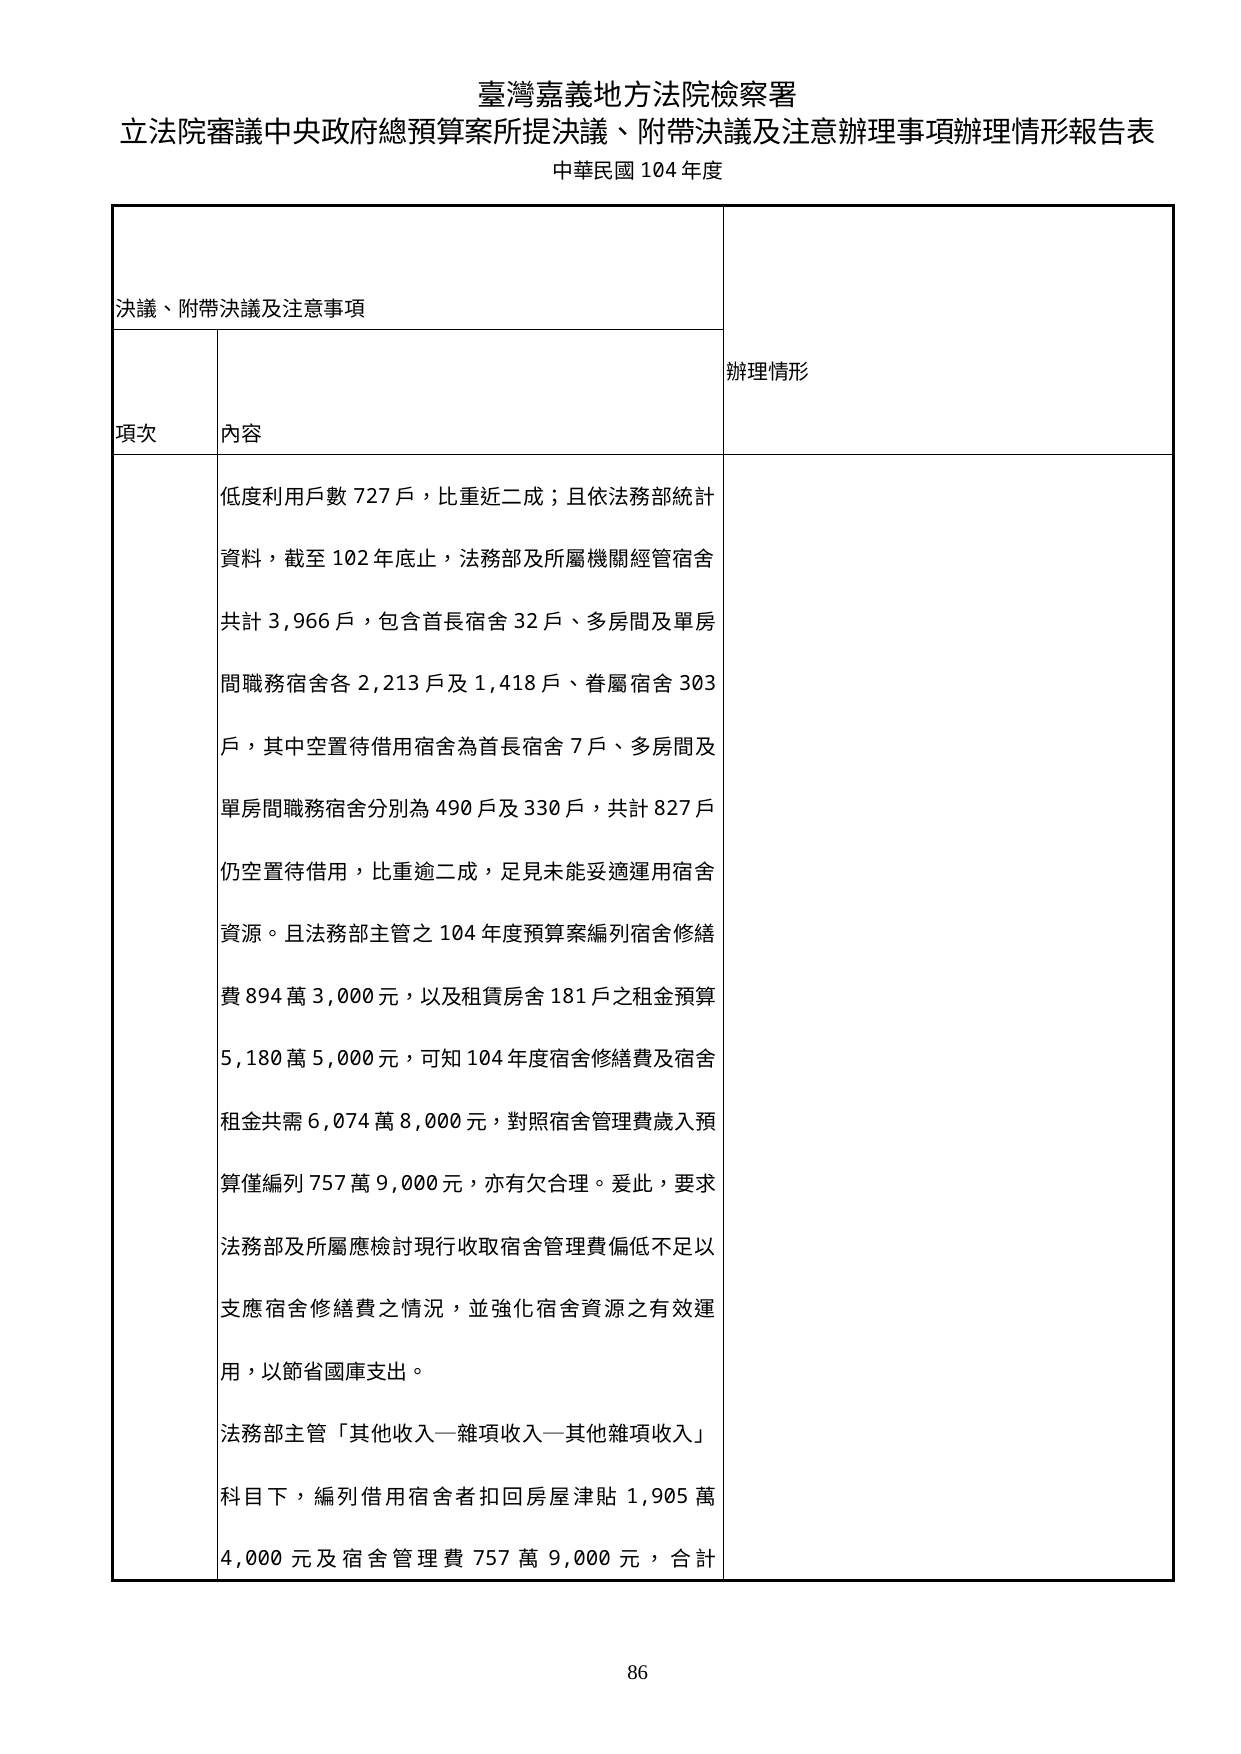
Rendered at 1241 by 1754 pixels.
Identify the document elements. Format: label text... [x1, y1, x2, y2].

table_cell 內容 [218, 330, 723, 453]
table_header 辦理情形 [724, 207, 1172, 453]
table_cell [724, 455, 1172, 1578]
table_cell 項次 [114, 330, 217, 453]
table_cell 104年度中央政府總預算案針對各機關及所屬統刪項目如下： 1.油料：統刪30%；另隨同減列交通部辦理離島載客船舶油價補貼0.07億元、公路總局辦理公共運輸油價補貼1.05億元。 2.大陸地區旅費：統刪10%。 3.委辦費：除人事行政總處、公務人力發展中心、中央選舉委員會及所屬、公務人員保障暨培訓委員會、警政署及所屬、外交部主管、教育部主管、法務部主管、勞工保險局、職業安全衛生署危險性機械及設備檢查與管理、動植物防疫檢疫局及所屬屠宰衛生檢查、畜禽藥物殘留檢測及檢疫偵測犬業務、衛生福利部落實長照十年計畫、推動長照服務體系及長照服務網業務相關預算、健全緊急醫療照護網絡、健全醫療衛生體系、醫事人力培育與訓練、推動身心障礙醫療復建網絡、社會救助業務、保護服務業務、規劃建立社會工作專業、推動性別暴力防治相關預算、食品藥物管理署科技發展工作及食品藥物管理業務相關預算、社會及家庭署辦理推展身心障礙者福利服務相關預算、文化部主管不刪；智慧財產局、工業局工業技術升級輔導計畫、標準檢驗局及所屬辦理國家度量衡標準實驗室整體運作與發展及民生化學計量標準計畫統刪1%外，其餘統刪10%，其中大陸委員會、考試院、營建署及所屬、消防署及所屬、入出國及移民署、建築研究所、國防部所屬、財政部、國庫署、交通部、中央氣象局、觀光局及所屬、運輸研究所、農業委員會、茶業改良場、疾病管制署、中央健康保險署、社會及家庭署、新竹科學工業園區管理局及所屬、中部科學工業園區管理局及所屬、保險局改以其他項目刪減替代，科目自行調整。 4.一般事務費：除中央研究院、人事行政總處及所屬、國立故宮博物院、中央選舉委員會及所屬、立法院主管、公務人員保障暨培訓委員會、國家文官學院及所屬、監察院、警政署及所屬、外交部主管、體育署、法務部主管、智慧財產局、工業局工業技術升級輔導計畫、勞工保險局、衛生福利部落實長照十年計畫、推動長照服務體系及長照服務網業務相關預算、健全緊急醫療照護網絡、健全醫療衛生體系、醫事人力培育與訓練、推動身心障礙醫療復建網絡、社會救助業務、保護服務業務、規劃建立社會工作專業、推動性別暴力防治相關預算、食品藥物管理署科技發展工作及食品藥物管理業務相關預算、中央健康保險署、社會及家庭署辦理推展身心障礙者福利服務相關預算、國軍退除役官兵輔導委員會聘用照顧服務員及護理人員相關預算不刪外，其餘統刪5%，其中總統府、國家發展委員會、國家通訊傳播委員會、公務人員退休撫卹基金監理委員會、營建署及所屬、消防署及所屬、空中勤務總隊、國防部所屬、賦稅署、臺北國稅局、高雄國稅局、北區國稅局及所屬、中區國稅局及所屬、南區國稅局及所屬、關務署及所屬、財政資訊中心、教育部、國家圖書館、國立公共資訊圖書館、國立教育廣播電臺、國立海洋科技博物館、中小企業處、交通部、民用航空局、中央氣象局、觀光局及所屬、運輸研究所、原子能委員會、放射性物料管理局、核能研究所、水土保持局、農業試驗所、林業試驗所、種苗改良繁殖場、桃園區農業改良場、花蓮區農業改良場、衛生福利部、社會及家庭署、環境檢驗所、環境保護人員訓練所、海岸巡防署主管、新竹科學工業園區管理局及所屬、證券期貨局改以其他項目刪減替代，科目自行調整。 5.軍事裝備設施、房屋建築、車輛及辦公器具、設施及機械設備養護費：除人事行政總處及所屬、國立故宮博物院、中央選舉委員會及所屬、立法院主管、公務人員保障暨培訓委員會、國家文官學院及所屬、監察院、警政署及所屬、中央警察大學設施及機械設備養護費、外交部駐外機構業務計畫、體育署、法務部主管、衛生福利部落實長照十年計畫、推動長照服務體系及長照服務網業務相關預算、保護服務業務相關預算、食品藥物管理署科技發展工作及食品藥物管理業務相關預算、海洋巡防總局艦艇歲修及機械儀器養護費不刪外，其餘統刪5%，其中國家安全會議、國史館臺灣文獻館、中央研究院、行政院、主計總處、國家發展委員會、考試院、公務人員退休撫卹基金監理委員會、內政部、營建署及所屬、消防署及所屬、入出國及移民署、國防部所屬、財政部、國庫署、賦稅署、臺北國稅局、高雄國稅局、北區國稅局及所屬、中區國稅局及所屬、南區國稅局及所屬、關務署及所屬、財政資訊中心、國家圖書館、國立公共資訊圖書館、國立教育廣播電臺、國立海洋科技博物館、交通部、民用航空局、中央氣象局、觀光局及所屬、運輸研究所、公路總局及所屬、原子能委員會、放射性物料管理局、農業委員會、水土保持局、林業試驗所、特有生物研究保育中心、漁業署及所屬、衛生福利部、疾病管制署、中央健康保險署、環境保護署、環境檢驗所、環境保護人員訓練所、海岸巡防署主管、新竹科學工業園區管理局及所屬改以其他項目刪減替代，科目自行調整。 6.國內旅費：除中央研究院、人事行政總處及所屬、國立故宮博物院、中央選舉委員會及所屬、公務人員保障暨培訓委員會、國家文官學院及所屬、監察院主管、警政署及所屬、體育署、法務部主管、工業局工業技術升級輔導計畫、衛生福利部落實長照十年計畫、推動長照服務體系及長照服務網業務相關預算、健全緊急醫療照護網絡、健全醫療衛生體系、醫事人力培育與訓練、推動身心障礙醫療復建網絡、社會救助業務、保護服務業務、規劃建立社會工作專業相關預算、食品藥物管理署科技發展工作及食品藥物管理業務相關預算、社會及家庭署辦理推展身心障礙者福利服務相關預算不刪外，其餘統刪5%，其中國史館臺灣文獻館、主計總處、國家發展委員會、考試院、內政部、營建署及所屬、消防署及所屬、役政署、入出國及移民署、空中勤務總隊、國防部所屬、賦稅署、臺北國稅局、高雄國稅局、北區國稅局及所屬、中區國稅局及所屬、南區國稅局及所屬、關務署及所屬、財政資訊中心、國家圖書館、國立公共資訊圖書館、國立教育廣播電臺、國立海洋科技博物館、交通部、中央氣象局、觀光局及所屬、運輸研究所、公路總局及所屬、原子能委員會、放射性物料管理局、農業委員會、水土保持局、衛生福利部、疾病管制署、社會及家庭署、環境保護署、環境檢驗所、環境保護人員訓練所、新竹科學工業園區管理局及所屬、檢查局、臺灣省政府改以其他項目刪減替代，科目自行調整。 7.國外旅費：除中央研究院、人事行政總處及所屬、國立故宮博物院、中央選舉委員會及所屬、立法院主管委員國會交流事務費、公務人員保障暨培訓委員會、國家文官學院及所屬、監察院、警政署及所屬、中央警察大學、外交部主管、體育署、法務部主管、衛生福利部落實長照十年計畫、推動長照服務體系及長照服務網業務相關預算、推動身心障礙醫療復建網絡、保護服務業務相關預算、食品藥物管理署科技發展工作及食品藥物管理業務相關預算、社會及家庭署辦理推展身心障礙者福利服務相關預算、文化部主管不刪外，其餘統刪5%，其中行政院、主計總處、國家發展委員會、檔案管理局、飛航安全調查委員會、客家委員會及所屬、考試院、銓敘部、公務人員退休撫卹基金監理委員會、公務人員退休撫卹基金管理委員會、審計部、內政部、營建署及所屬、消防署及所屬、役政署、入出國及移民署、建築研究所、空中勤務總隊、國防部所屬、財政部、國庫署、賦稅署、臺北國稅局、高雄國稅局、北區國稅局及所屬、中區國稅局及所屬、南區國稅局及所屬、財政資訊中心、教育部、國民及學前教育署、青年發展署、國家圖書館、國立公共資訊圖書館、國立教育廣播電臺、國家教育研究院、國立海洋科技博物館、工業局、標準檢驗局及所屬、智慧財產局、水利署及所屬、中央地質調查所、交通部、民用航空局、中央氣象局、觀光局及所屬、運輸研究所、公路總局及所屬、勞工保險局、勞動力發展署及所屬、職業安全衛生署、勞動及職業安全衛生研究所、僑務委員會、原子能委員會、輻射偵測中心、放射性物料管理局、核能研究所、農業委員會、林務局、水土保持局、農業試驗所、林業試驗所、水產試驗所、畜產試驗所、家畜衛生試驗所、特有生物研究保育中心、種苗改良繁殖場、高雄區農業改良場、漁業署及所屬、動植物防疫檢疫局及所屬、農糧署及所屬、衛生福利部、疾病管制署、中央健康保險署、社會及家庭署、環境檢驗所、環境保護人員訓練所、新竹科學工業園區管理局及所屬、中部科學工業園區管理局及所屬、南部科學工業園區管理局及所屬、檢查局、臺灣省政府、臺灣省諮議會、福建省政府改以其他項目刪減替代，科目自行調整。 8.出國教育訓練費：除中央研究院、人事行政總處及所屬、中央選舉委員會及所屬、公務人員保障暨培訓委員會、國家文官學院及所屬、警政署及所屬、外交部駐外機構業務計畫、法務部主管、食品藥物管理署科技發展工作及食品藥物管理業務相關預算、文化部主管不刪外，其餘統刪5%，其中主計總處、國家發展委員會、公平交易委員會、飛航安全調查委員會、消防署及所屬、空中勤務總隊、國防部所屬、財政部、關務署及所屬、交通部、中央氣象局、原子能委員會、核能研究所、農業委員會、農業試驗所、水產試驗所、畜產試驗所、家畜衛生試驗所、特有生物研究保育中心、種苗改良繁殖場、臺中區農業改良場、臺南區農業改良場、高雄區農業改良場、花蓮區農業改良場、衛生福利部、疾病管制署、環境保護署、檢查局改以其他項目刪減替代，科目自行調整。 9.設備及投資：除資產作價投資、中央研究院、人事行政總處及所屬、中央選舉委員會及所屬、立法院主管、公務人員保障暨培訓委員會基本行政維持、國家文官學院及所屬、監察院、審計部、警政署及所屬、中央警察大學房屋建築及設備費、外交部駐外機構業務計畫、購置駐外機構館舍計畫與汰換駐外機構公務車預算、法務部主管、勞工保險局、動植物防疫檢疫局高雄分局檢疫行政大樓興建工程、衛生福利部健全緊急醫療照護網絡、健全醫療衛生體系、醫事人力培育與訓練、社會救助業務、保護服務業務相關預算、食品藥物管理署科技發展工作及食品藥物管理業務相關預算、中央健康保險署、社會及家庭署辦理推展身心障礙者福利服務相關預算、海岸巡防署臺北港海巡基地、海洋巡防總局艦艇大修經費及強化海巡編裝發展方案不刪；科技部增撥國家科學技術發展基金統刪1%；文化部主管統刪3%；國立故宮博物院故宮南部院區籌建計畫統刪4%；教育部主管統刪7%外，其餘統刪8%，其中司法院、最高法院、最高行政法院、臺北高等行政法院、臺中高等行政法院、高雄高等行政法院、公務員懲戒委員會、法官學院、智慧財產法院、臺灣高等法院、臺灣高等法院臺中分院、臺灣高等法院臺南分院、臺灣高等法院高雄分院、臺灣高等法院花蓮分院、臺灣臺北地方法院、臺灣士林地方法院、臺灣新北地方法院、臺灣桃園地方法院、臺灣新竹地方法院、臺灣苗栗地方法院、臺灣臺中地方法院、臺灣南投地方法院、臺灣雲林地方法院、臺灣嘉義地方法院、臺灣高雄地方法院、臺灣屏東地方法院、臺灣臺東地方法院、臺灣花蓮地方法院、臺灣宜蘭地方法院、臺灣基隆地方法院、臺灣澎湖地方法院、臺灣高雄少年及家事法院、福建高等法院金門分院、福建金門地方法院、福建連江地方法院、考試院、公務人員退休撫卹基金監理委員會、內政部、役政署、國防部、財政部、賦稅署、臺北國稅局、高雄國稅局、北區國稅局及所屬、中區國稅局及所屬、南區國稅局及所屬、國有財產署及所屬、教育部、國民及學前教育署、國家圖書館、國立公共資訊圖書館、國立教育廣播電臺、國立海洋科技博物館、中央氣象局、觀光局及所屬、運輸研究所、公路總局及所屬、蒙藏委員會、農業委員會、家畜衛生試驗所、環境保護署、環境保護人員訓練所、海洋巡防總局、海岸巡防總局及所屬、金融監督管理委員會、銀行局、證券期貨局改以其他項目刪減替代，科目自行調整。 10.對國內團體之捐助與政府機關間之補助：除法律義務支出、中央研究院、警政署及所屬、外交部、教育部主管、法務部主管、勞工保險局、漁業署捐助各級漁會辦理臺灣地區各漁業通訊電臺營運輔導、衛生福利部捐助財團法人國家衛生研究院發展計畫、落實長照十年計畫、推動長照服務體系及長照服務網業務相關預算、社會救助業務、保護服務業務、健全緊急醫療照護網絡、健全醫療衛生體系、醫事人力培育與訓練、食品藥物管理署科技發展工作及食品藥物管理業務相關預算、中央健康保險署、社會及家庭署辦理長期照顧十年計畫及建置長期照顧服務體系暨推展身心障礙者福利服務相關預算、文化部主管、科技部對國家災害防救科技中心、財團法人國家實驗研究院與國家同步輻射研究中心之捐助不刪；經濟部科技預算、智慧財產局、工業局工業技術升級輔導計畫統刪1%外，其餘統刪5%，其中客家委員會及所屬、內政部、營建署及所屬、國防部所屬、交通部、觀光局及所屬、公路總局及所屬、核能研究所、桃園區農業改良場、動植物防疫檢疫局及所屬、環境保護署、新竹科學工業園區管理局及所屬改以其他項目刪減替代，科目自行調整。 11.對地方政府之補助：除法律義務支出、一般性補助款、教育部主管、法務部主管、衛生福利部落實長照十年計畫、推動長照服務體系及長照服務網業務相關預算、社會救助業務、健全緊急醫療照護網絡、食品藥物管理署科技發展工作及食品藥物管理業務相關預算、中央健康保險署、社會及家庭署辦理長期照顧十年計畫及建置長期照顧服務體系暨推展身心障礙者福利服務相關預算、文化部主管不刪外，其餘統刪5%，其中役政署、觀光局及所屬、動植物防疫檢疫局及所屬、衛生福利部改以其他項目刪減替代，科目自行調整。 12.人事費：除退休退職給付、人事行政總處退休公教人員年終慰問金調整準備、國立故宮博物院、中央選舉委員會及所屬、立法院主管（不含委員問政油料補助費）、公務人員保障暨培訓委員會、國家文官學院及所屬、監察院主管、警政署及所屬、外交部主管、體育署、法務部主管不刪；立法院主管委員問政油料補助費統刪30%外，其餘統刪1%，其中中央研究院、主計總處、公務人力發展中心、地方行政研習中心、檔案管理局、飛航安全調查委員會、公共工程委員會、司法院、最高法院、最高行政法院、臺北高等行政法院、臺中高等行政法院、高雄高等行政法院、公務員懲戒委員會、法官學院、智慧財產法院、臺灣高等法院、臺灣高等法院臺中分院、臺灣高等法院臺南分院、臺灣高等法院高雄分院、臺灣高等法院花蓮分院、臺灣臺北地方法院、臺灣士林地方法院、臺灣新北地方法院、臺灣桃園地方法院、臺灣新竹地方法院、臺灣苗栗地方法院、臺灣臺中地方法院、臺灣南投地方法院、臺灣彰化地方法院、臺灣雲林地方法院、臺灣嘉義地方法院、臺灣臺南地方法院、臺灣高雄地方法院、臺灣屏東地方法院、臺灣臺東地方法院、臺灣花蓮地方法院、臺灣宜蘭地方法院、臺灣基隆地方法院、臺灣澎湖地方法院、臺灣高雄少年及家事法院、福建高等法院金門分院、福建金門地方法院、福建連江地方法院、考試院、考選部、消防署及所屬、役政署、入出國及移民署、建築研究所、空中勤務總隊、國防部所屬、國庫署、臺北國稅局、高雄國稅局、北區國稅局及所屬、中區國稅局及所屬、南區國稅局及所屬、國有財產署及所屬、國家圖書館、國立公共資訊圖書館、國立教育廣播電臺、國立海洋科技博物館、水利署及所屬、中央地質調查所、交通部、民用航空局、中央氣象局、觀光局及所屬、運輸研究所、公路總局及所屬、勞動及職業安全衛生研究所、林務局、水土保持局、畜產試驗所、家畜衛生試驗所、茶業改良場、種苗改良繁殖場、桃園區農業改良場、臺南區農業改良場、環境保護署、環境檢驗所、環境保護人員訓練所、海岸巡防署主管、證券期貨局改以其他項目刪減替代，科目自行調整。 13.國庫署「國債付息」減列2 億元。 近來國際原油價格持續重挫，國內汽、柴油價格亦不斷下跌；日前中油再度宣布自2015年1月12日起調降各式汽、柴油價格，其中95無鉛調降為每公升24.6元，較編製104年度中央政府總預算案時按每公升35.1元編列，已有大幅差距；爰予減列104年度中央政府各機關油料費30%；另年度預算執行中，若遇油價大幅波動，則在油料用量之共同標準範圍內，各機關應依以下原則辦理，主計總處並應追蹤控管執行情形： 1.油價下跌時，按實際油價覈實列支，結餘部分並不得移為他用。 2.油價大幅上漲，致所須經費不足時，得以各機關第一預備金支應；若嚴重不敷，得申請動支第二預備金。 針對104年度中央政府總預算中有關「自由經濟示範區」相關預算共計編列75億9,945萬5,000元，包括：國家發展委員會編列1,670萬元、經濟部智慧財產局編列20萬元、行政院農業委員會編列3億8,573萬元、衛生福利部編列1億4,600萬元、經濟特別收入基金1,000萬元、桃園國際機場股份有限公司6,400萬元、臺灣港務股份有限公司34億3,715萬1,000元、航港建設基金35億3,477萬4,000元、農業特別收入基金490萬元。 經查，「自由經濟示範區規劃方案」於102年8月啟動第1階段推動計畫，自貿港區為自由經濟示範區第1階段之核心，惟推動效益卻未如預期，無法彌補我國港埠整體進出口貨物流失量，且入駐港區事業數及進用員工人數未見成長，此外，再以我國自由貿易港區歷年來入駐港區事業家數及進用員工人數觀之，推行自由貿易示範區計畫後，入駐港區事業數及進用員工人數亦未見明顯成長；另示範區104年度關鍵績效指標考核面向不足，且跨機關間衡量標準不一，有欠妥適。 另，有鑑於「自由經濟示範區規劃方案」尚未三讀通過，各部會即逕自編列該預算執行計畫，實有未當。事實上，就政府不斷宣傳國際的案例：韓國仁川自經區言之，現已證明也將面臨推動困難之困境，事實上，由於外國人移住率過低、招商不易、無法吸引國外資金流入，以及對本國企業限制過多等因素，近年來韓國各界對仁川自經區的發展狀況，出現了諸多的批判。而面對中國上海自貿區實施一年來發現，其光環不但嚴重消退，實施成效更是完全不如預期，但台灣卻為了企圖與中國對接，不斷以此推銷台灣自經區的設立優勢，用錯誤的觀念及手段，實難以帶動台灣經濟升級，更無法為台灣悶經濟注入新的成長動力，且因示範區特別條例尚未審議通過。準此，除交通部自由港區等海空港建設、國家發展委員會、經濟部、衛生福利部及行政院農業委員會等既有不涉及落實自由經濟示範區特別條例相關預算得編列執行外，其餘不得編列。 鑑於多數財團法人收入來源主要依賴政府之補助與委辦收入，或以行使公權力特定政策任務為設置目的，且各該薪資待遇均已相當優渥。因此，相關福利經費之支用更應撙節，避免造成外界觀感不佳，或有浪費政府資源之嫌。爰自104年度起，各財團法人除應比照公務人員取消交通補助費外，亦不得再發放高層主管之房屋津貼。 根據審計部102年度中央政府總決算審核報告指出，政府捐助之財團法人總計152個，基金總額高達2,423億8,298萬餘元。然諸多財團法人財源自籌能力不足，高度仰賴政府財源挹注；依決算審核結果，152個財團法人102年度營收來自政府捐補助（不含捐助基金）或委辦之金額高達近470億元，超過年度整體收入之50%。其中有60家政府捐補助及委辦經費占其年度收入比例逾50%，當中有42家超過70%，逾90%者亦不在少數。 事實上，許多財團法人或已達成設置任務，或因時空環境變遷致設立目的已不復存在，或功能重疊，或已不具實質效益……，本院審查102年度中央政府總預算案時決議：「……要求各該主管機關於6個月內針對所捐助財團法人之設置目的、工作計畫、經費運用、財務狀況、營運績效等，以及任務已達成、設立目的已不復存在或已無營運實益等之財團法人，應向立法院提出評估報告及退場計畫。」，惟迄今僅見公設財團法人不斷設置，卻未見有退場或整併者；長此以往，不僅浪費行政資源，更將形成政府財政負擔。 爰此，104年度中央政府各機關（含營業及非營業基金）應就所主管財團法人設置任務已達成、或設立目的已不復存在、或已無營運實益、或績效不彰、或性質或業務相近者，提出具體之退場或整併計畫及時程，並向立法院各該委員會報告。 公教人員保險法中訂有「眷屬喪葬津貼（最高3個月薪俸額）」，而全國軍公教員工待遇支給要點中，亦列有眷屬死亡之「喪葬補助（最高5個月薪俸額）」之生活津貼，惟該「生活津貼」之規定，並未有法源依據。 公教人員保險既已有眷屬喪葬給付，實已不須再另行由政府預算編列所謂「喪葬補助」，且補助標準還過於保險給付。其他社會保險，如「勞工保險」，亦係將眷屬死亡之喪葬津貼列入保險給付項目，而未有其他政府補助。基於該「喪葬補助」生活津貼係無償性之補助，與保險給付係立基於「保費」之交付而生之補償不同，不應以「月俸」作為補助標準，況月俸愈高者，反而獲得政府愈多之補助，亦有違常理；現行軍公教人員喪葬補助以事實發生當月之薪俸額做為補助基準尚有斟酌空間，建請行政院於6個月內檢討研議其合理性。 根據行政院主計總處訂定之「用途別預算科目分類定義及計列標準表」第一點規定「各機關應詳實按照所管費用性質，就用途別預算科目定義範圍，確定各項費用應歸屬之科目」。惟查部分機關或對定義範圍未盡清楚，或有明知卻仍未照規定歸類之蓄意，例如，明知須列為委辦費，卻以委辦費每年均會被立法院統刪為由，將相關經費改列為「一般事務費」；或明知實際用途為補助，須於預算書中表列，並於機關網站上揭露，卻以「分攤」經費為由改列為「一般事務費」，逃避監督。爰要求行政院應通令各機關單位確實依照所訂標準編製預算，主計單位並應盡預算編審之責，確實審核；日後經查出有未依規定編製預算者，機關單位首長、相關人員應予懲處。 由於各界對於政府部門帶頭使用派遣人力多所撻伐，行政院於99年即鼓勵行政部門辦理勞務採購時，應優先評估以勞務承攬方式辦理；但從行政院各部會及所屬進用之承攬人力的工作內容觀之，多數工作要派機構仍須直接行使指揮監督權，而各部會卻為配合行政院降低派遣勞工人數之要求，特意忽略派遣與承攬之差別，導致派遣人力人數雖然降低，但勞務承攬卻不斷增加之怪象。 經查，依民法規定：承攬謂當事人約定，一方為他方完成一定之工作，他方俟工作完成，給付報酬之契約，在承攬業者依承攬契約而指派所屬勞工（擔任履行輔助人）至定作人處提供勞務之場合；勞動承攬外觀上似乎與勞動派遣相近，但二者間主要差異在於：承攬業者並未將指揮監督權讓與定作人，而勞動派遣部分，要派機構則可直接指揮監督使用派遣勞工。 勞動部為勞政最高主管機關，未明確定義派遣及承攬造成各界多有誤解，已屬失職；而行政院對勞務承攬不斷增加之怪象，非但視而不見，且昧於事實，放任各部會將應運用勞動派遣人力之事項，任意以勞動勞務承攬為之，尤屬不該。 爰要求行政院應： 1.責成勞動部明確定義勞動派遣與勞務承攬，並提出相關檢討報告及改善計畫與具體實施期程。 2.責成勞動部會同人事行政總處，訂定「行政院運用勞動派遣及勞務承攬之應行注意事項」。 3.於104年度起逐步要求各部會通盤檢討勞務採購時勞動派遣及勞務承攬人力運用之需求。 4.依勞動部之定義，於105年度起中央政府總預算書內明列勞動派遣及勞務承攬人力實際運用情況。 依據職業安全衛生法第6條第1項第14款明文規定，雇主應針對防止為採取充足通風、採光、照明、保溫或防濕等引起之危害，提供勞工必要的安全衛生設備及措施。同法第26條亦規定，事業單位以其事業之全部或一部分交付承攬時，應於事先告知該承攬人有關事業工作環境、危害因素既本法及有關安全衛生規定應採取之措施。 查承攬立法院院區清潔廠商第一社會福利基金會卻只提供員工短袖制服，即便寒流低溫特報，員工在戶外低氣溫環境工作只能自行添加薄長袖衣物於短袖衣服內，與其他在院區內行走身著保暖外套其他人員相較保暖性不足。顯然，立法院與基金會要求員工於低氣溫戶外工作，基金會未提供任何禦寒保護措施，立法院也未善盡告知督促之責任。 次查政府採購網統計資訊，第一社會福利基金會亦承攬多家公家機關清潔勞務採購案，包含監察院、科技部、高速公路局北區工程處、衛生福利部國民健康署等等中央政府機關單位。 為避免基層勞工因工作遭逢職業傷病，政府機關應依職業安全衛生法，善盡事業單位督促承攬商符合相關法令之責任，爰要求各政府機關應優先督促清潔勞務承攬商針對戶外工作之員工提供防風保暖之制服。 行政院消費者保護委員會自101年被前行政院長江宜樺降級為行政院消費者保護處後，功能不彰，未能確實保護消費者，在歷次食安風暴中，也未能發揮領頭羊角色保護消費者權益、提出團體訴訟，顯見當初行政院組改決策之不當。尤其現行產業類別多元、消費項目與爭議更是日新月異，消費者保護法裡的定型化契約範本早已不符時代所需，許多民眾根本不知道消費者保護法能申訴及調解消費爭議，遠不如媒體的爆料專線。爰要求行政院應強化消費者保護處職能，並與食安辦公室定期溝通協調，定期就特定產品稽查，以維護消費者權益。 行政院各部會每年皆編列龐大數額之捐、補助費，有的部會之捐、補助費幾乎占其整體預算九成。其中有為數不少的捐、補助費，係對團體及私人補助，惟如此龐大金額之預算，許多部會及所屬卻未於官方網站設有專區，致民眾及團體無法簡便查詢到所需之申請捐、補助費規定，而經常錯失申請時機，甚或因不知有相關捐、補助費，致使本身權益受損。為便利人民共享及公平利用政府資訊，保障民眾知的權利，爰要求行政院及所屬應要求各部會應將「申請捐、補助費用之相關辦法」列入網頁「政府資訊公開」專區內，以利民眾查閱。 行政院於93年為建立公報制度，統一刊載行政院及所屬各機關涉及人民權益之法令等重要事項，以達政府資訊主動公開及保障人民權益之目的，特發行「行政院公報」，並建置「行政院公報資訊網」。惟查該網站部分法規命令、行政規則等修正發布之資訊，並未檢附條文總說明及對照表，人民難以得知政府機關修正之理由與必要性。爰要求行政院公報未來刊載法規，應一併檢附條文總說明及對照表，以便利人民共享及公平利用政府資訊，保障人民知的權利，增進人民對公共事務之瞭解、信賴及監督，並促進民主參與。 為避免濫用政府預算播送形象廣告違反行政中立原則並影響選舉公平，總統副總統任期屆滿前一年內，政府政令宣導廣告應限於社會治安維護、交通秩序疏導、災害防救、傳染病防治、環境保護、節約能源或新法令及政策實施等之宣導廣告，不得播送其他政治性宣導廣告。鑑於原住民族及離島等地區因地理環境特殊，受限於交通不便，醫療資源及健康照護服務相較台灣本島，普遍有不充足與不完善之情形。為使該等地區民眾獲得平等之完善醫療與照顧，104年度中央政府總預算案中有關「原住民族及離島地區醫療、照護、保健相關服務所需及資源建置之相關預算」，請行政院責成主計總處及相關機關覈實配賦額度。 有鑑於臺大醫院兒童醫院已於103年8月1日正式開幕，肩負國家社會大眾之深刻期望，基於兒童是國家未來的重要棟樑，其健康代表著國家未來的競爭力，惟面對少子化問題日益嚴重的台灣，兒童健康問題卻仍未受到政府高度重視。基此，為落實臺大醫院兒童醫院提供國家級兒童醫療服務、研究及教學之任務，特建請教育部與衛生福利部自104年度起，應於業務計畫中，匡列預算納入兒童醫學相關研究主題（例如：一般兒科教學研究、兒童急診教學研究、兒童不當對待（虐待）教學研究、兒童健康褔祉指標教學研究、兒童社區醫學教學研究、青少年醫學教學研究……等等相關研究），並提撥一定比例預算、專款專用做為兒童醫院之臨床教學研究用途，以培養我國兒童醫療與保健人才、照顧轉診難症兒童，及增進我國兒童健康及福祉，並提高我國兒童醫療照顧水準，落實臺大醫院兒童醫院捍衛國家兒童健康之使命。 中華民國104年度中央政府總預算案，有關公務部分各單位預算之審查，歲入、歲出之各款、項、目涉及附屬單位預算營業及非營業部分（如營業盈餘或作業賸餘繳庫等項目），審查報告本應予「暫照列，俟附屬單位預算審議確定，再行調整。」惟倘委員會在審查時，已就該部分預算作成實質上之增刪調整或相關決議，審查總報告仍應尊重委員會審查結果，並予照列。 台灣糖業股份有限公司、台灣中油股份有限公司、台灣電力股份有限公司、台灣自來水股份有限公司四家公司100年度經營績效獎金適用96年修正之「經濟部所屬事業經營績效獎金實施要點」辦理。 附屬單位預算涉及本署應辦部分 通案決議部分 經查「政府資訊公開法」第七條規定，略以：下列政府資訊，除依第十八條規定限制公開或不予提供者外，應主動公開……五、施政計畫、業務統計及研究報告。……前項第五款所稱研究報告，指由政府機關編列預算委託專家、學者進行之報告或派赴國外從事考察、進修、研究或實習人員所提出之報告。 又查，本院審查96年度中央政府總預算案通過之通案決議：(八)自96年度起，中央各行政單位應依「政府資訊公開法」第七條規定，應將預算及決算書、由政府編列預算所完成之研究報告等在網上公布，供全民查閱、(十)鑑於政府資訊公開法已於民國94年12月28日公布施行，各政府機關均應主動公開其行政資訊，爰建議於各機關之入口網站增加「政府資訊公開」之單一窗口，使政府資訊更為公開透明，讓民眾更方便參與政府之政策。而行政院及所屬各機關每年度皆編列龐大預算，委託相關研究單位進行研究計畫，但其中卻有極多研究結果並未主動公開，且常以政府資訊公開法第十八條規定為由，限制公開甚至不予提供，但此種作法，恐將影響民眾查詢之便利性，且有政府部門刻意製造民眾參與政府政策之障礙之嫌。綜上，爰要求行政院及所屬各機關： 1.限制公開甚至不予提供之委託研究計畫，應將不適合公開之部分去除後，仍應於官網之政府資訊公開。 2.應針對研究報告進行盤點，且日後應依相關法規及立法院決議主動公開。 分組審查決議部分 法務部鑑於人道，對陳前總統水扁成立醫療鑑定小組，是否可以保外就醫，我們希望基於人道精神，對凡是現在監獄服刑之受刑人如患有重疾者，應一體適用，從寬認定保外就醫。 「法務部矯正機關作業基金收支保管及運用辦法」第5條規定：「本基金之用途如下：(1)擴充及改良各項作業設備之支出。(2)銷貨、勞務成本之支出。(3)收容人因作業發生傷病、死亡之慰問金。(4)依法提撥補助、獎勵之支出。(5)收容人技能訓練之支出。(6)補助收容人及其家屬醫療、教育及生活照顧之支出。(7)補助犯罪被害人及其家屬醫療、教育及生活照顧之支出。(8)管理及總務支出。(9)其他有關支出。」其中，有關改善收容人醫療、生活設施及技訓設備、補助收容人疾病醫療費用，以及收容人沐浴及炊場所需燃料等經費，應回歸法務部矯正署公務預算，不應再於該基金編列之。爰建請法務部應儘速研議修正「法務部矯正機關作業基金收支保管及運用辦法」。 二、分組審查決議部分： 行政院主管涉及本署應辦部分 妥善運用預算法第4條所列之非營業特種基金，有助於提升行政效率、提供特定政事穩固的財務規模與衡平不同社會價值。惟我國非營業特種基金數目繁多，非但未配合中央政府組織改造予以檢討，其收支更時有違反預算法或替代普通基金而形成所屬機關「小金庫」等情事。矧非營業特種基金之舉借，近年對我國財政紀律產生嚴重影響。爰要求行政院於1個月內，要求各部會檢討所屬非營業特種基金之必要性，並於提送105年中央政府總預算時，說明非營業特種基金整併成果及規劃。 鑑於台灣市場資訊規模遠遜於國外，而國外軟體經常以適合其國內發展之軟體直接套用於國外購買者，並未能實際符合我國實際需求，殷鑑於此，政府應積極獎勵國內軟體業的發展，制定相關方案；目前僅有經濟部為了扶植協助國內軟體產業免於國際大廠的扼殺，已於2014年8月成立軟體採購平台，目的是要讓國內軟體業能在面對國際廠商時有更多的條件可以有平等交流的空間與機會；鑑於國內軟體產業面臨的環境較為惡劣，以及資安軟體產品事涉防護國家安全性質，行政機關在購買資安通訊產品時，應優先採購國內產品，以扶植國內軟體產業之發展，利於提升企業競爭力，也能鼓勵優秀人才留在國內。 司法及法制委員會歲入涉及本署應辦部分 104年度各地方法院檢察署（以下簡稱各地檢署）於「罰款及賠償收入─沒入及沒收財物」科目下，編列緩起訴處分金計13億2,257萬7,000元及認罪協商判決金計3,395萬6,000元，合計13億5,653萬3,000元。經查，104年度所編列緩起訴處分金及認罪協商判決金收入，均低於先前年度實際收入金額，考量近年來該等指定支付金額呈逐年成長趨勢，104年度所編相關收入預算數顯有偏低之虞，應確實依刑事訴訟法規定辦理。 依據103年6月4日修正公布之刑事訴訟法相關規定，緩起訴處分金及認罪協商判決金之全部收支，應納入政府預算體系，該等收入應全數由各地檢署編列歲入預算繳庫。然各地檢署於104年度「罰款及賠償收入─沒入及沒收財務」編列之緩起訴處分金及認罪協商判決金相關收入預算數總計13億5,653萬3,000元，雖已高於102年度決算數及103年度法定預算數；惟以歷年來緩起訴處分金及認罪協商判決金指定支付國庫、公益團體、地方自治團體之總金額觀之（如下表），該等指定支付金額已由96年度之9億1,785萬元，逐年成長至101年度之17億6,528萬元、102年度之18億8,945萬元，除每年度成長率介於3%至37%之間外，自100年度起，每年更呈數億元之增加趨勢。顯見104年度相關收入預算有低估之嫌，爰要求各地方法院檢察署應予檢討改進。 96至102年度緩起訴處分金及認罪協商判決金指定支付金額一覽表 單位：新臺幣千元 據財政部國有財產署提供之資料，截至103年6月底止，法務部及所屬機關經管宿舍共計4,005戶，其中低度利用戶數727戶，比重近二成；且依法務部統計資料，截至102年底止，法務部及所屬機關經管宿舍共計3,966戶，包含首長宿舍32戶、多房間及單房間職務宿舍各2,213戶及1,418戶、眷屬宿舍303戶，其中空置待借用宿舍為首長宿舍7戶、多房間及單房間職務宿舍分別為490戶及330戶，共計827戶仍空置待借用，比重逾二成，足見未能妥適運用宿舍資源。且法務部主管之104年度預算案編列宿舍修繕費894萬3,000元，以及租賃房舍181戶之租金預算5,180萬5,000元，可知104年度宿舍修繕費及宿舍租金共需6,074萬8,000元，對照宿舍管理費歲入預算僅編列757萬9,000元，亦有欠合理。爰此，要求法務部及所屬應檢討現行收取宿舍管理費偏低不足以支應宿舍修繕費之情況，並強化宿舍資源之有效運用，以節省國庫支出。 法務部主管「其他收入─雜項收入─其他雜項收入」科目下，編列借用宿舍者扣回房屋津貼1,905萬4,000元及宿舍管理費757萬9,000元，合計2,663萬3,000元。惟查，法務部及所屬機關經管宿舍中，有近二成低度利用及不乏空置待借用情事，且收取宿舍管理費偏低，已不敷支應宿舍修繕費，加以尚有部分檢察機關另編列預算支應檢察官職務宿舍租金，實有欠當，應檢討收費標準及閒置待用宿舍之運用。 法務部主管 法務部各檢察署第2目「檢察業務」合計5億9,650萬6,000元，凍結十分之一，並就以下5項提案理由，向立法院司法及法制委員會報告並經同意後，始得動支。 1.長久以來，民眾對法官與檢察官處理案件之公平公正性觀感不佳，依據國立中正大學犯罪研究中心103年上半年度全國民眾犯罪被害暨政府維護治安施政滿意度調查，針對「民眾對檢察官審理案件公平公正性的觀感」之調查結果，103年上半年度對於檢察官「不相信」及「完全不相信」的比例雖較102年的76.7%略有降低，但仍高達71%，對於本委員會一再要求法務部檢討民眾對於檢察官濫權起訴、問案態度偏頗、特定偏見等情形之改善顯然未積極督導各檢察署落實執行。俟法務部提出具體改善措施之專案報告再決定動支。 2.我國檢察官與法官固然均具有應中立客觀以發現真實、保障人權之義務，然刑事訴訟制度歷經十餘年之修正，已更明顯的朝向當事人進行方向發展，且檢察官仍帶有一定程度之行政官色彩，受檢察一體之拘束，審檢角色差距將日漸擴大。 現行制度下，檢察署組織依附於《法院組織法》，而檢察官人事制度準用《法官法》。而法曹養成亦有「審檢不分訓」、注重期別等問題；另外，檢察系統獨特之檢察一體亦需搭配書面指揮制度，始可明確達到基層檢察官與具指揮監督權之長官權責相符。為進一步落實審檢分立原則，並確立檢察官職權行使之依據及其定位，法務部實有必要儘速研擬《檢察署組織法》及《檢察官法》。 爰請法務部提出《檢察署組織法》及《檢察官法》草案是否可行之評估報告，並就《法院組織法》第92條明定之「書面指揮制度」具體執行情況提出說明及統計數據，向立法院司法及法制委員會及提案委員報告經同意後，始得動支。 3.鑑於近年來檢察官濫行起訴、上訴、限制人身自由等問題漸受重視，監察院公布之監察成果，多次指出檢警多項重大瑕疵，包括破壞案發現場、刑求逼供、疲勞訊問、疏未蒐集及隱匿重要證據、未遵守標準作業程序，及刑事訴訟法第2條「於被告有利不利之情形均應注意」之規範等，不但影響司法信譽，更嚴重侵害人民權益。 又立法院司法及法制委員會曾多次通過提案，要求法務部研擬檢察官濫行起、上訴之具體行政管考或其他措施，迄今均無下文；法務部雖聲稱將了解各該起、上訴情形，卻又僅以「法律見解不一」一語帶過，無異於認為檢察官起、上訴被法院駁回，全部都是法院的問題，不需設計內部管控機制。監察院多次指出檢察官辦案未依照標準作業流程、隱匿證據等問題，顯見法務部對上述濫權或疏失情形，並不重視。 爰請法務部針對檢察官濫用起訴、上訴、不起訴及強制處分等裁量權之情形，歸納類型並建立判斷標準及具體之究責、管考措施，並向立法院司法及法制委員會及提案委員報告經同意後，始得動支。 4.101年法務部成立「逐步廢除死刑研究推動小組」，並於新聞稿中肯認廢除死刑是法務部終極目標，雖因社會尚未達成共識而未推行相關法案，但揭示小組成立目的係就廢除死刑議題凝聚民意共識、消弭民眾疑慮並進而研擬規劃配套措施及死刑替代方案。又法務部早在96年即已委託中研院做成「廢除死刑暨替代方案之研究」報告，卻未見有任何進一步的政策研擬及制訂，甚為可惜。 爰請法務部就前揭各項問題規劃政策推動方向及提出具體措施，並向立法院司法及法制委員會及提案委員報告，經同意後，始得動支。 5.最高法院檢察署104年度歲出預算第2目「檢察業務」項下編列5,965萬6,000元，預期發揮檢察功能，達到除奸發伏，確保人民權益及社會安寧。惟經查，台灣司法錯／誤判之情況頻仍，打擊民眾對司法信心，並損害人民基本法益。依《刑事訴訟法》第2條規定，實施刑事訴訟程序之公務員，就該管案件，應於被告有利及不利之情形，一律注意；再依同法第427條，檢察官得為受判決人之利益聲請再審。因此，如何確保每一位遭司法定罪之被告確屬有罪，不讓無辜被告冤枉入獄，亦是檢察官之職責所在。 近來科技日新月異，隨著DNA鑑定技術之進步，有越來越多無辜被告重獲平反，國外也陸續開始由官方建立刑事案件覆審機制，找出誤判案件，為被告爭取平反。以美國費城為例，美國費城檢察署即於今年4月成立專案小組，專司調查可能誤判的案件，並展開定罪後救濟。紐約郡檢察署、達拉斯郡檢察署等，也成立Conviction Integrity Unit（完善定罪小組）調查可能遭誤判的確定案件，以維持刑事體系之正當性，區分真正罪犯並讓無辜者獲得平反。 反觀我國，江國慶案、蘇建和案等三人、陳龍綺案等冤案得以平反，均係在民間團體之集結協助下經歷十餘年之奮鬥，始能盼得遲來的正義，而仍有不知其數之無辜被告申冤無門。為確保司法正義之實現，不讓無辜被告求助無門，我國檢察體系實有必要引進國外經驗，建立前述公正客觀的刑事案件覆審機制，調查探究冤獄誤判背後所造成之原因，並尋找能有效改善錯誤定罪的補救途徑以及預防對策。 爰請法務部成立「刑事案件覆審小組」並研擬具體覆審標準，向立法院司法及法制委員會報告及提案委員報告，經同意後，始得動支。 立法院決議獎金之發放「應以法律明定」，法務部及所屬機關編有獎勵工作人員之「其他業務獎金」部分，請人事行政總處及銓敘部儘速研擬提出獎金法制化之法案，送立法院審議。 法務部主管104年度編列查緝毒品、毒品犯罪防制、毒品危害防制等業務所需經費及差旅費計4,271萬3,000元，鑑於我國毒品犯罪人數高居各類罪名之首位，且毒品成癮性高，不易根治，隨著時間推移，毒品犯罪人數增加，而目前毒品犯罪有8成集中於24歲至49歲之青壯年，一旦毒品犯罪年齡下降，將影響國人健康、社會安定及下一代之成長。爰此，要求法務部調查局與各地檢署應積極進行毒品犯罪之查緝活動，截斷毒品來源，以有效遏阻防範國內毒品犯罪。 [218, 455, 723, 1578]
table_header 決議、附帶決議及注意事項 [114, 207, 723, 328]
table_cell 第二項 第三項 第四項 第五項 第六項 第七項 第八項 第九項 第十項 第十一項 第十二項 第十三項 第十四項 第十五項 第十六項 第十七項 第十八項 第八項 第三項 第五項 第十七項 第二十四項 第一項 第二項 第三項 第四項 第一項 第二項 第三項 [114, 455, 217, 1578]
